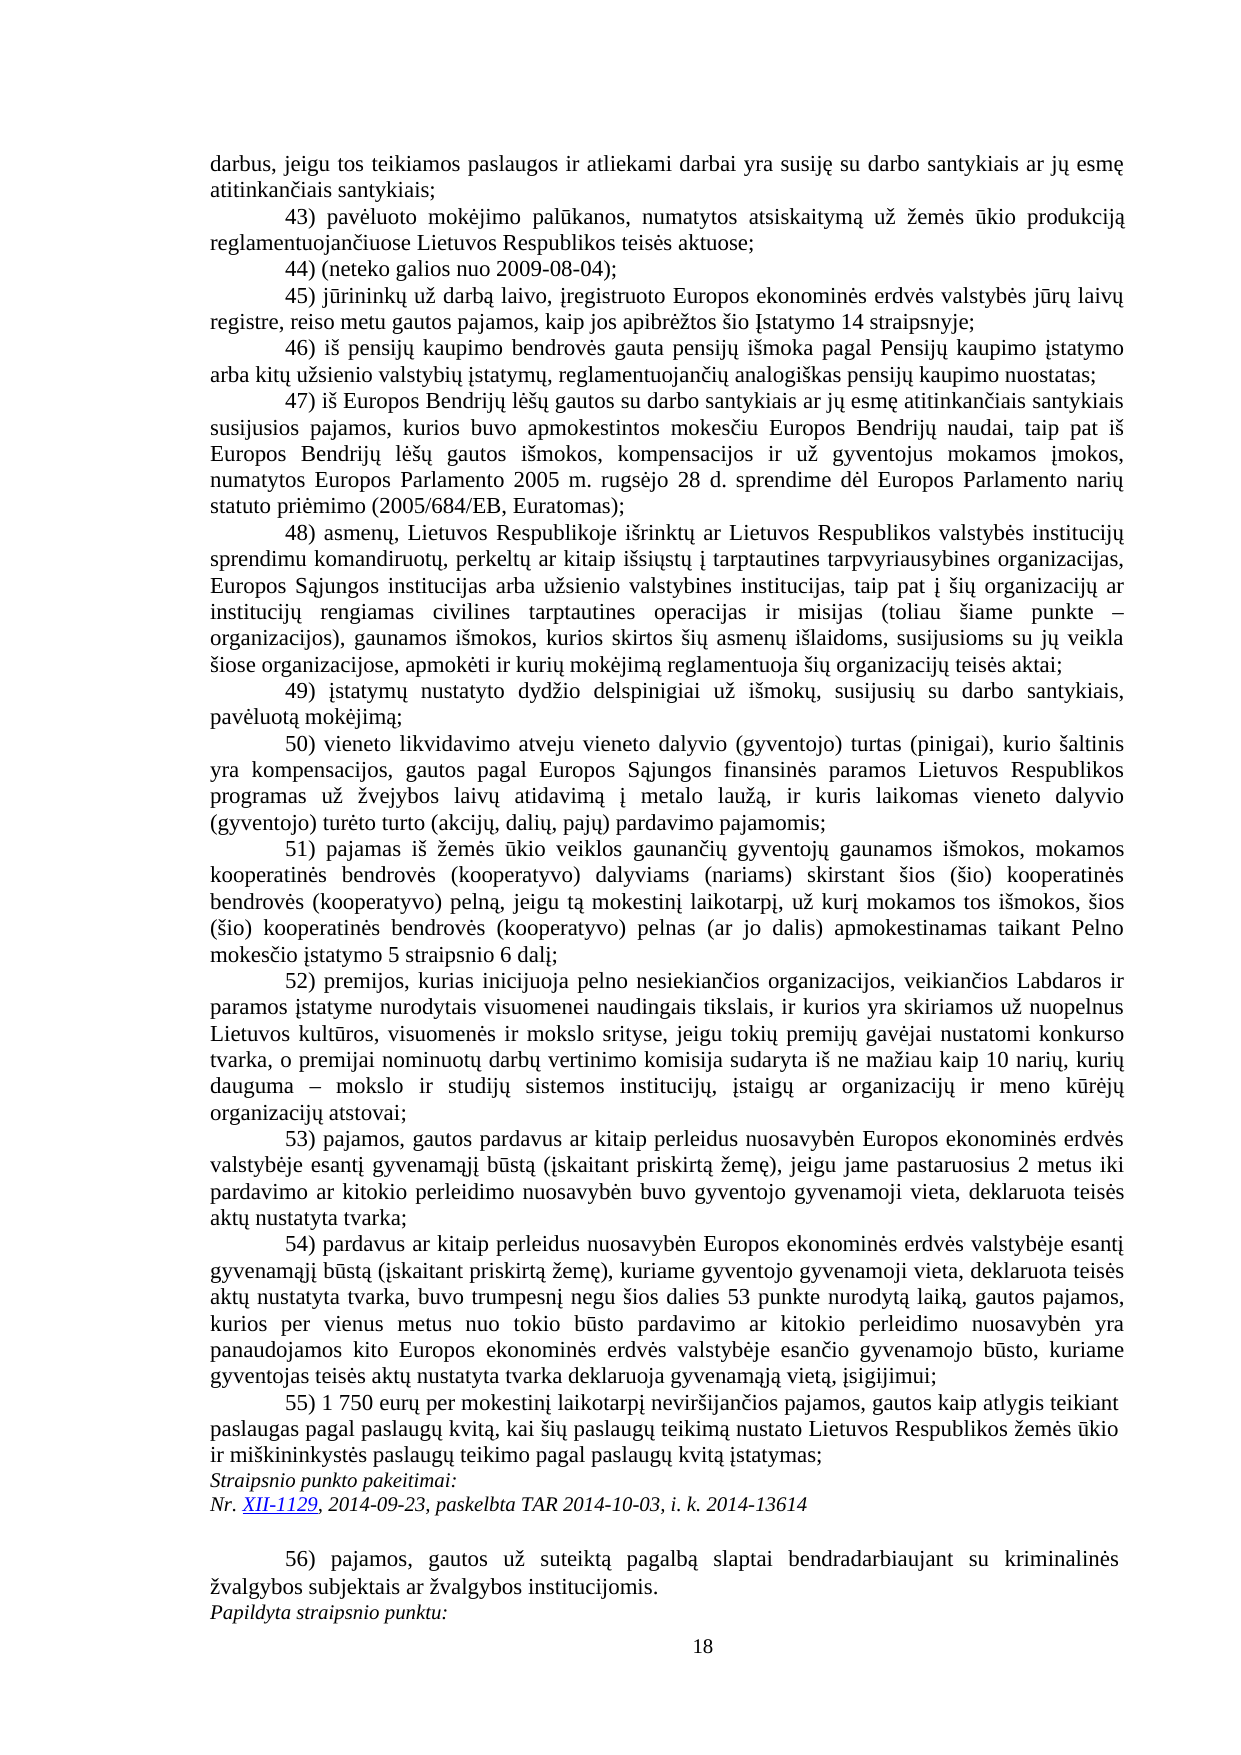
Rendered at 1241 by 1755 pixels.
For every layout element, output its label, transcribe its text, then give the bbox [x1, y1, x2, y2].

text 53) pajamos, gautos pardavus ar kitaip perleidus nuosavybėn Europos ekonominės erdvės valstybėje esantį gyvenamąjį būstą (įskaitant priskirtą žemę), jeigu jame pastaruosius 2 metus iki pardavimo ar kitokio perleidimo nuosavybėn buvo gyventojo gyvenamoji vieta, deklaruota teisės aktų nustatyta tvarka; [210, 1125, 1126, 1231]
text 55) 1 750 eurų per mokestinį laikotarpį neviršijančios pajamos, gautos kaip atlygis teikiant paslaugas pagal paslaugų kvitą, kai šių paslaugų teikimą nustato Lietuvos Respublikos žemės ūkio ir miškininkystės paslaugų teikimo pagal paslaugų kvitą įstatymas; [210, 1389, 1120, 1468]
text 54) pardavus ar kitaip perleidus nuosavybėn Europos ekonominės erdvės valstybėje esantį gyvenamąjį būstą (įskaitant priskirtą žemę), kuriame gyventojo gyvenamoji vieta, deklaruota teisės aktų nustatyta tvarka, buvo trumpesnį negu šios dalies 53 punkte nurodytą laiką, gautos pajamos, kurios per vienus metus nuo tokio būsto pardavimo ar kitokio perleidimo nuosavybėn yra panaudojamos kito Europos ekonominės erdvės valstybėje esančio gyvenamojo būsto, kuriame gyventojas teisės aktų nustatyta tvarka deklaruoja gyvenamąją vietą, įsigijimui; [210, 1231, 1126, 1389]
text 56) pajamos, gautos už suteiktą pagalbą slaptai bendradarbiaujant su kriminalinės žvalgybos subjektais ar žvalgybos institucijomis. [210, 1544, 1120, 1600]
text 51) pajamas iš žemės ūkio veiklos gaunančių gyventojų gaunamos išmokos, mokamos kooperatinės bendrovės (kooperatyvo) dalyviams (nariams) skirstant šios (šio) kooperatinės bendrovės (kooperatyvo) pelną, jeigu tą mokestinį laikotarpį, už kurį mokamos tos išmokos, šios (šio) kooperatinės bendrovės (kooperatyvo) pelnas (ar jo dalis) apmokestinamas taikant Pelno mokesčio įstatymo 5 straipsnio 6 dalį; [210, 835, 1126, 967]
text darbus, jeigu tos teikiamos paslaugos ir atliekami darbai yra susiję su darbo santykiais ar jų esmę atitinkančiais santykiais; [210, 150, 1126, 203]
text 50) vieneto likvidavimo atveju vieneto dalyvio (gyventojo) turtas (pinigai), kurio šaltinis yra kompensacijos, gautos pagal Europos Sąjungos finansinės paramos Lietuvos Respublikos programas už žvejybos laivų atidavimą į metalo laužą, ir kuris laikomas vieneto dalyvio (gyventojo) turėto turto (akcijų, dalių, pajų) pardavimo pajamomis; [210, 730, 1126, 835]
text 52) premijos, kurias inicijuoja pelno nesiekiančios organizacijos, veikiančios Labdaros ir paramos įstatyme nurodytais visuomenei naudingais tikslais, ir kurios yra skiriamos už nuopelnus Lietuvos kultūros, visuomenės ir mokslo srityse, jeigu tokių premijų gavėjai nustatomi konkurso tvarka, o premijai nominuotų darbų vertinimo komisija sudaryta iš ne mažiau kaip 10 narių, kurių dauguma – mokslo ir studijų sistemos institucijų, įstaigų ar organizacijų ir meno kūrėjų organizacijų atstovai; [210, 967, 1126, 1125]
text Straipsnio punkto pakeitimai: [210, 1468, 1120, 1492]
text 49) įstatymų nustatyto dydžio delspinigiai už išmokų, susijusių su darbo santykiais, pavėluotą mokėjimą; [210, 677, 1126, 730]
text 46) iš pensijų kaupimo bendrovės gauta pensijų išmoka pagal Pensijų kaupimo įstatymo arba kitų užsienio valstybių įstatymų, reglamentuojančių analogiškas pensijų kaupimo nuostatas; [210, 334, 1126, 387]
text 43) pavėluoto mokėjimo palūkanos, numatytos atsiskaitymą už žemės ūkio produkciją reglamentuojančiuose Lietuvos Respublikos teisės aktuose; [210, 203, 1126, 255]
text Nr. XII-1129, 2014-09-23, paskelbta TAR 2014-10-03, i. k. 2014-13614 [210, 1492, 1120, 1516]
text Papildyta straipsnio punktu: [210, 1600, 1120, 1624]
text 48) asmenų, Lietuvos Respublikoje išrinktų ar Lietuvos Respublikos valstybės institucijų sprendimu komandiruotų, perkeltų ar kitaip išsiųstų į tarptautines tarpvyriausybines organizacijas, Europos Sąjungos institucijas arba užsienio valstybines institucijas, taip pat į šių organizacijų ar institucijų rengiamas civilines tarptautines operacijas ir misijas (toliau šiame punkte – organizacijos), gaunamos išmokos, kurios skirtos šių asmenų išlaidoms, susijusioms su jų veikla šiose organizacijose, apmokėti ir kurių mokėjimą reglamentuoja šių organizacijų teisės aktai; [210, 519, 1126, 677]
text 45) jūrininkų už darbą laivo, įregistruoto Europos ekonominės erdvės valstybės jūrų laivų registre, reiso metu gautos pajamos, kaip jos apibrėžtos šio Įstatymo 14 straipsnyje; [210, 282, 1126, 334]
text 44) (neteko galios nuo 2009-08-04); [210, 255, 1126, 282]
text 47) iš Europos Bendrijų lėšų gautos su darbo santykiais ar jų esmę atitinkančiais santykiais susijusios pajamos, kurios buvo apmokestintos mokesčiu Europos Bendrijų naudai, taip pat iš Europos Bendrijų lėšų gautos išmokos, kompensacijos ir už gyventojus mokamos įmokos, numatytos Europos Parlamento 2005 m. rugsėjo 28 d. sprendime dėl Europos Parlamento narių statuto priėmimo (2005/684/EB, Euratomas); [210, 387, 1126, 519]
